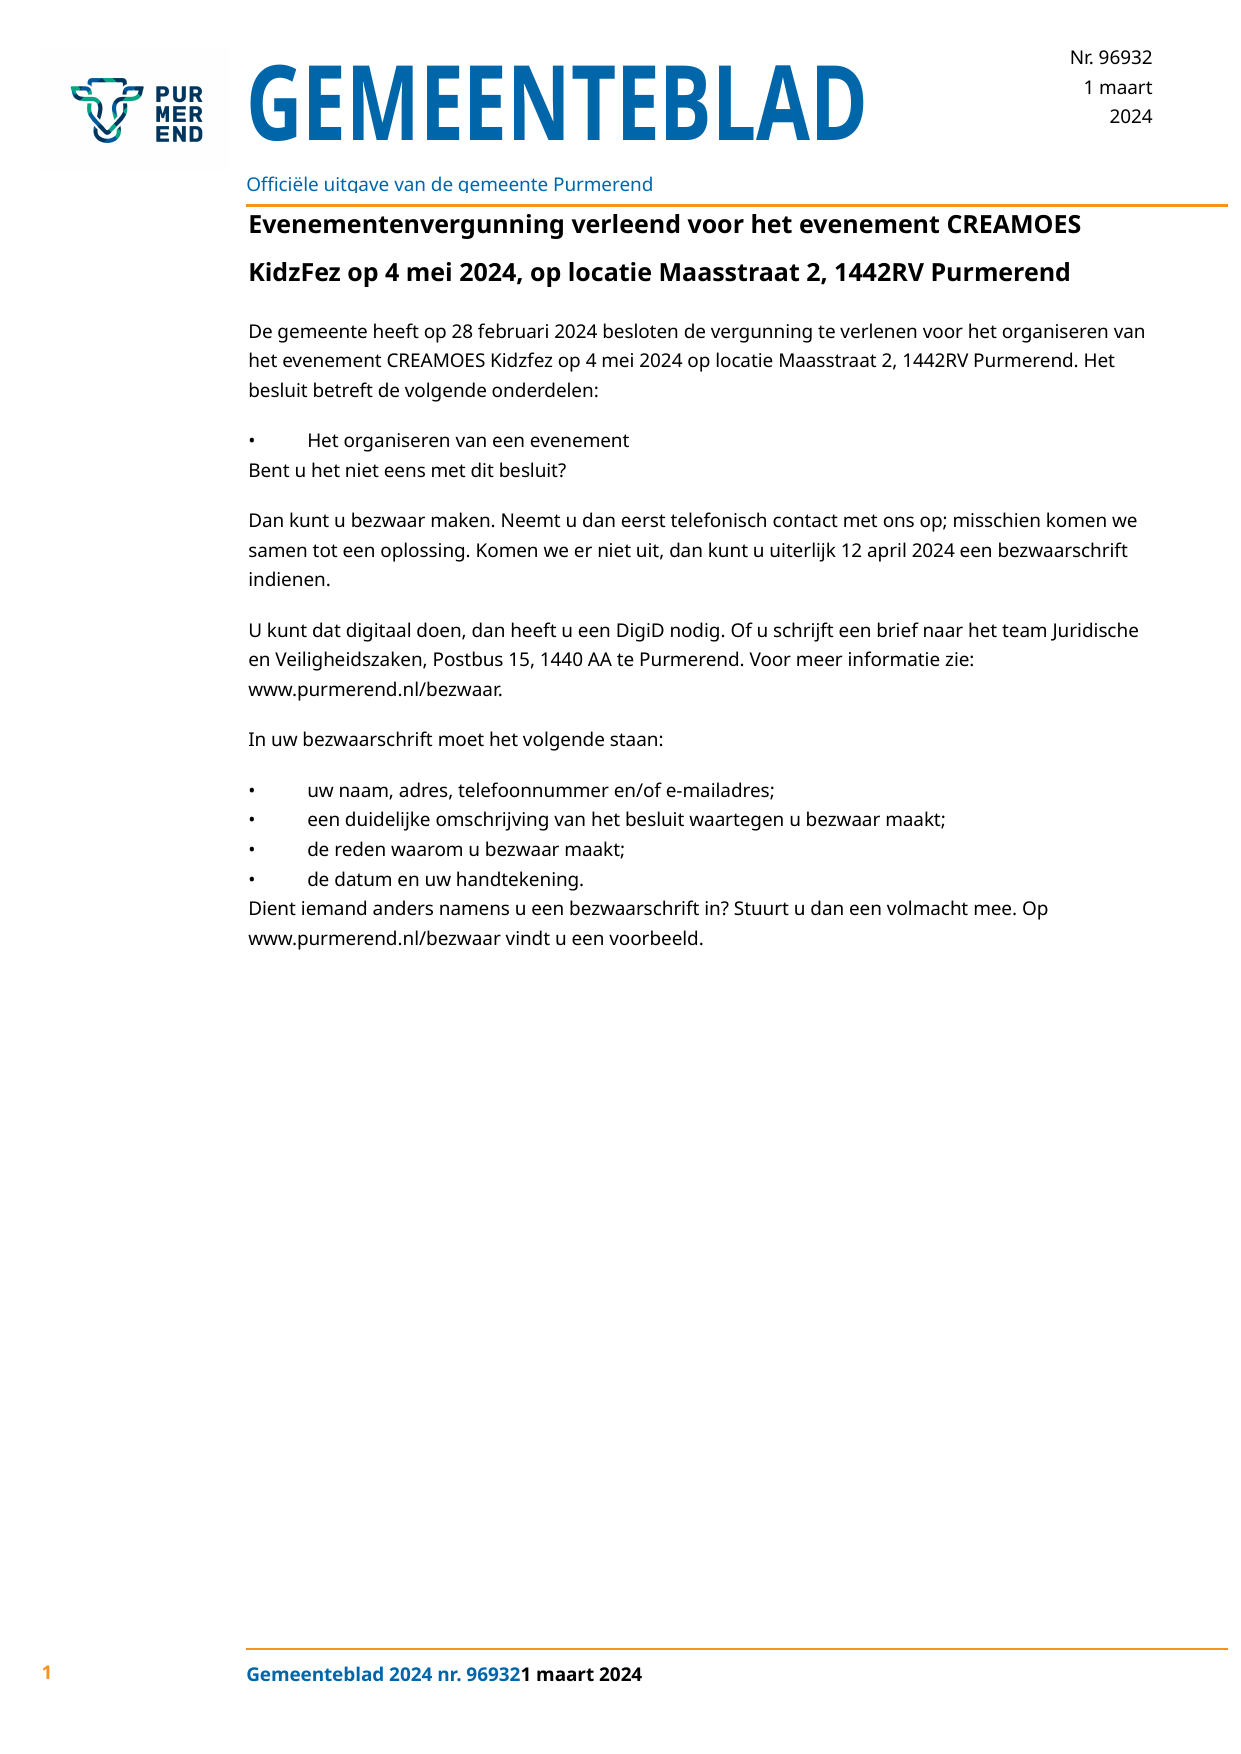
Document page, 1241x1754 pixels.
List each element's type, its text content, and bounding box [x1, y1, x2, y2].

list de datum en uw handtekening. [248, 866, 1152, 892]
list een duidelijke omschrijving van het besluit waartegen u bezwaar maakt; [248, 807, 1152, 832]
list Het organiseren van een evenement [248, 427, 1152, 453]
text U kunt dat digitaal doen, dan heeft u een DigiD nodig. Of u schrijft een brief naar het team Juridische en Veiligheidszaken, Postbus 15, 1440 AA te Purmerend. Voor meer informatie zie: www.purmerend.nl/bezwaar. [248, 617, 1152, 702]
picture [41, 47, 231, 172]
text Dient iemand anders namens u een bezwaarschrift in? Stuurt u dan een volmacht mee. Op www.purmerend.nl/bezwaar vindt u een voorbeeld. [248, 895, 1152, 951]
text In uw bezwaarschrift moet het volgende staan: [248, 727, 1152, 752]
text Dan kunt u bezwaar maken. Neemt u dan eerst telefonisch contact met ons op; misschien komen we samen tot een oplossing. Komen we er niet uit, dan kunt u uiterlijk 12 april 2024 een bezwaarschrift indienen. [248, 507, 1152, 592]
text Evenementenvergunning verleend voor het evenement CREAMOES KidzFez op 4 mei 2024, op locatie Maasstraat 2, 1442RV Purmerend [248, 207, 1152, 288]
list de reden waarom u bezwaar maakt; [248, 836, 1152, 862]
list uw naam, adres, telefoonnummer en/of e-mailadres; [248, 777, 1152, 803]
text De gemeente heeft op 28 februari 2024 besloten de vergunning te verlenen voor het organiseren van het evenement CREAMOES Kidzfez op 4 mei 2024 op locatie Maasstraat 2, 1442RV Purmerend. Het besluit betreft de volgende onderdelen: [248, 318, 1152, 403]
text Bent u het niet eens met dit besluit? [248, 457, 1152, 483]
